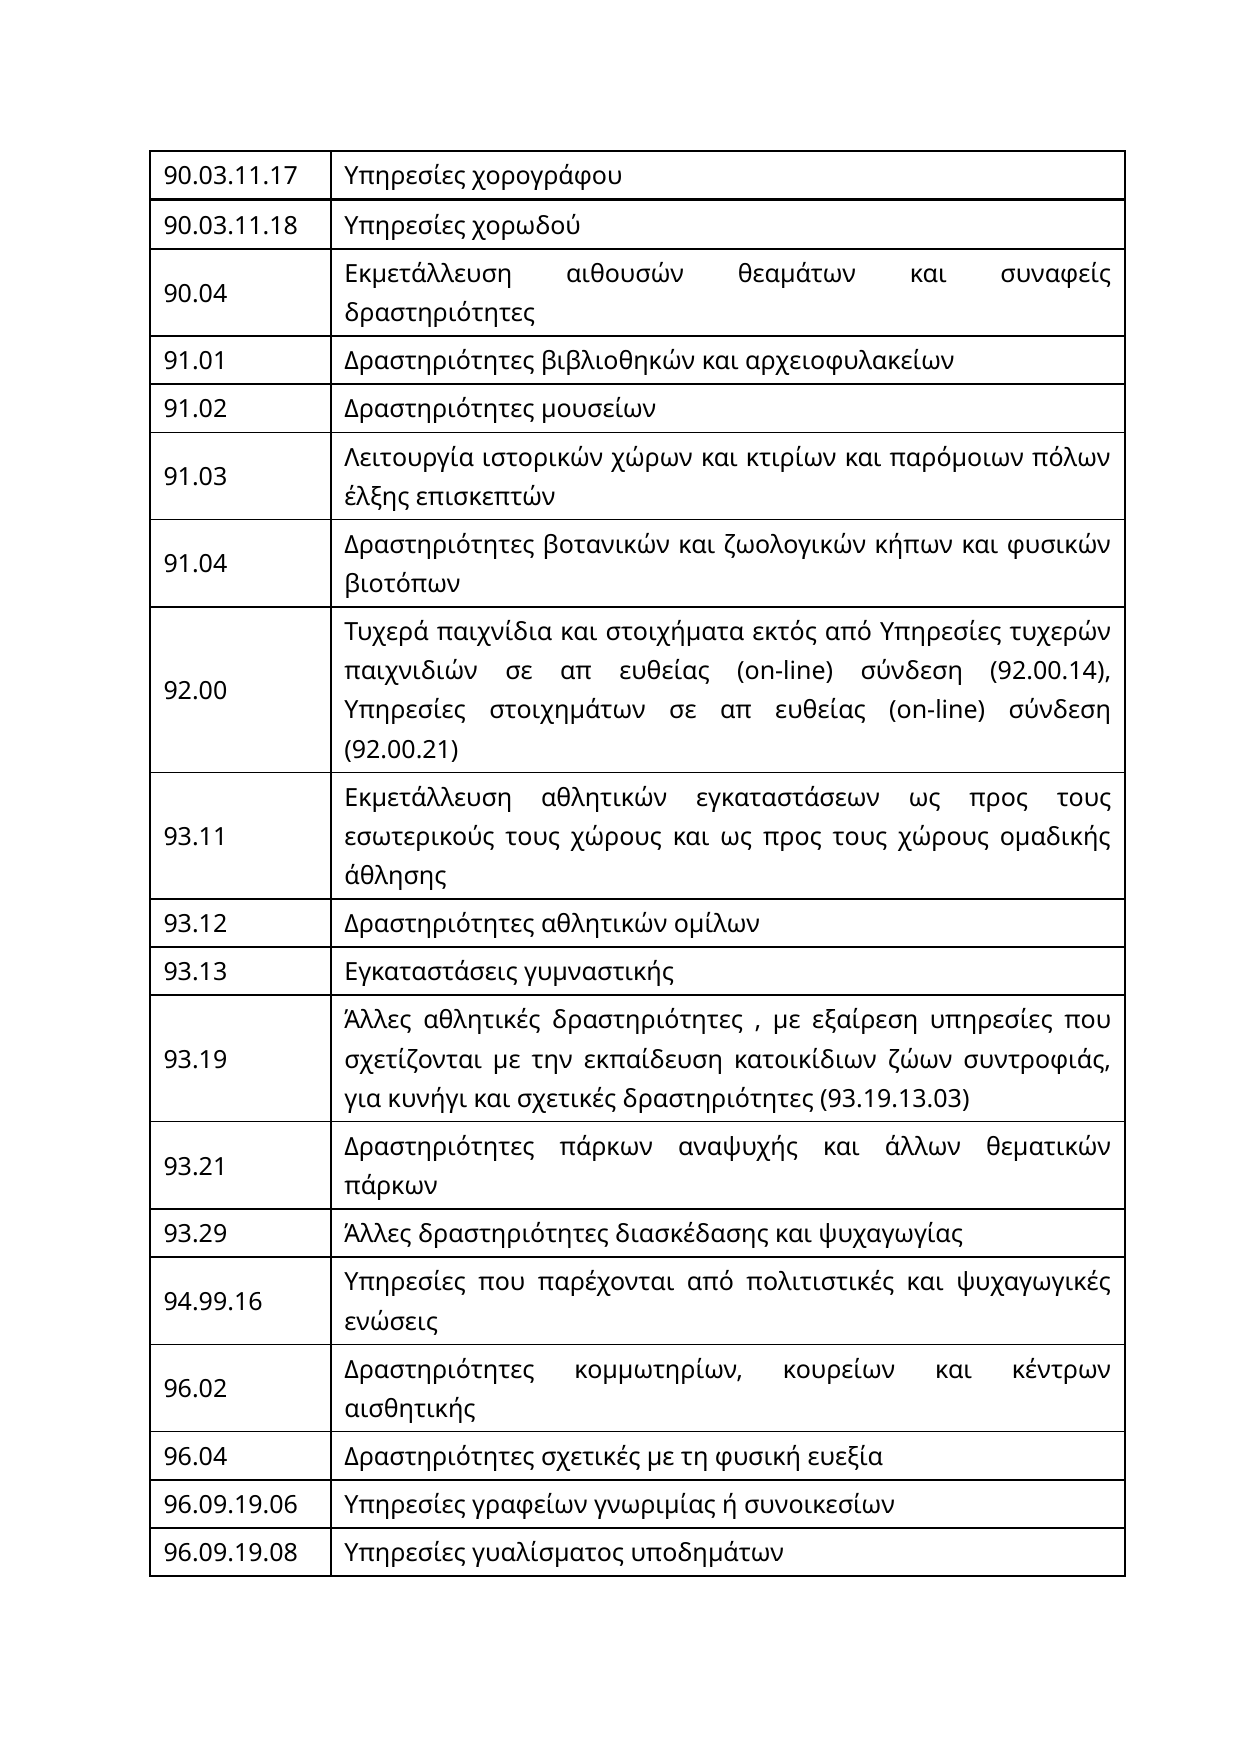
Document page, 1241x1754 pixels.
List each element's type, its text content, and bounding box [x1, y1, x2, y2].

table_cell 96.02 [151, 1345, 330, 1431]
table_cell 96.09.19.08 [151, 1529, 330, 1575]
table_cell 91.04 [151, 520, 330, 606]
table_cell 91.03 [151, 433, 330, 519]
table_cell 96.09.19.06 [151, 1481, 330, 1527]
table_cell 96.04 [151, 1432, 330, 1479]
table_cell Εγκαταστάσεις γυμναστικής [332, 948, 1124, 994]
table_cell Δραστηριότητες μουσείων [332, 385, 1124, 431]
table_cell Υπηρεσίες γραφείων γνωριμίας ή συνοικεσίων [332, 1481, 1124, 1527]
table_cell Δραστηριότητες βοτανικών και ζωολογικών κήπων και φυσικών βιοτόπων [332, 520, 1124, 606]
table_cell Λειτουργία ιστορικών χώρων και κτιρίων και παρόμοιων πόλων έλξης επισκεπτών [332, 433, 1124, 519]
table_cell Δραστηριότητες αθλητικών ομίλων [332, 900, 1124, 946]
table_cell Υπηρεσίες χορογράφου [332, 152, 1124, 198]
table_cell Δραστηριότητες κομμωτηρίων, κουρείων και κέντρων αισθητικής [332, 1345, 1124, 1431]
table_cell 93.12 [151, 900, 330, 946]
table_cell 91.01 [151, 337, 330, 383]
table_cell 93.19 [151, 996, 330, 1121]
table_cell Τυχερά παιχνίδια και στοιχήματα εκτός από Υπηρεσίες τυχερών παιχνιδιών σε απ ευθείας (on-line) σύνδεση (92.00.14), Υπηρεσίες στοιχημάτων σε απ ευθείας (on-line) σύνδεση (92.00.21) [332, 608, 1124, 772]
table_cell 93.21 [151, 1122, 330, 1208]
table_cell 90.03.11.17 [151, 152, 330, 198]
table_cell Εκμετάλλευση αθλητικών εγκαταστάσεων ως προς τους εσωτερικούς τους χώρους και ως προς τους χώρους ομαδικής άθλησης [332, 773, 1124, 898]
table_cell 93.29 [151, 1210, 330, 1256]
table_cell Δραστηριότητες βιβλιοθηκών και αρχειοφυλακείων [332, 337, 1124, 383]
table_cell 93.11 [151, 773, 330, 898]
table_cell Υπηρεσίες που παρέχονται από πολιτιστικές και ψυχαγωγικές ενώσεις [332, 1258, 1124, 1343]
table_header 90.03.11.18 [151, 201, 330, 248]
table_cell Εκμετάλλευση αιθουσών θεαμάτων και συναφείς δραστηριότητες [332, 250, 1124, 335]
table_cell 91.02 [151, 385, 330, 431]
table_cell Υπηρεσίες γυαλίσματος υποδημάτων [332, 1529, 1124, 1575]
table_header Υπηρεσίες χορωδού [332, 201, 1124, 248]
table_cell 93.13 [151, 948, 330, 994]
table_cell Δραστηριότητες σχετικές με τη φυσική ευεξία [332, 1432, 1124, 1479]
table_cell Άλλες δραστηριότητες διασκέδασης και ψυχαγωγίας [332, 1210, 1124, 1256]
table_cell Δραστηριότητες πάρκων αναψυχής και άλλων θεματικών πάρκων [332, 1122, 1124, 1208]
table_cell 94.99.16 [151, 1258, 330, 1343]
table_cell 92.00 [151, 608, 330, 772]
table_cell 90.04 [151, 250, 330, 335]
table_cell Άλλες αθλητικές δραστηριότητες , με εξαίρεση υπηρεσίες που σχετίζονται με την εκπαίδευση κατοικίδιων ζώων συντροφιάς, για κυνήγι και σχετικές δραστηριότητες (93.19.13.03) [332, 996, 1124, 1121]
